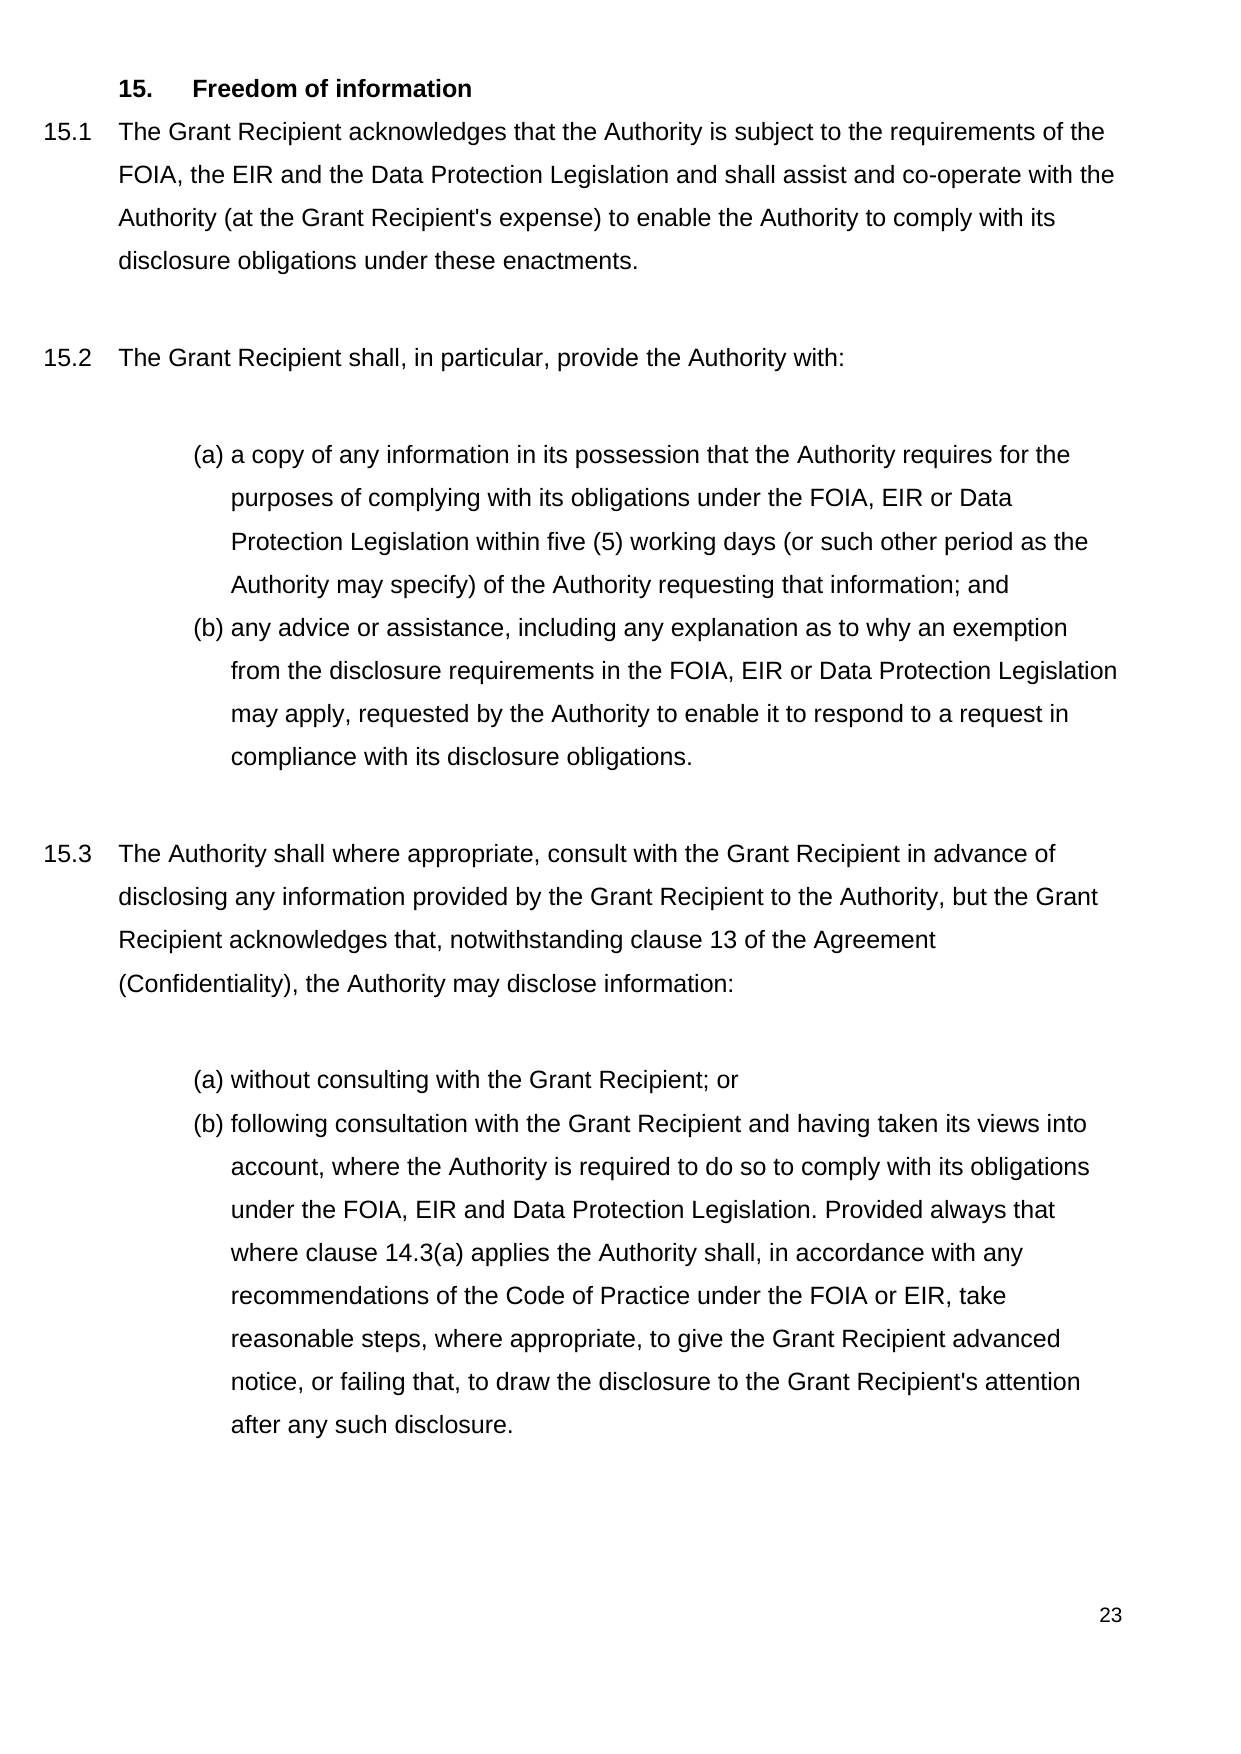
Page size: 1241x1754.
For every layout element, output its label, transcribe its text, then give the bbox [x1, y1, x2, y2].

list following consultation with the Grant Recipient and having taken its views into account, where the Authority is required to do so to comply with its obligations under the FOIA, EIR and Data Protection Legislation. Provided always that where clause 14.3(a) applies the Authority shall, in accordance with any recommendations of the Code of Practice under the FOIA or EIR, take reasonable steps, where appropriate, to give the Grant Recipient advanced notice, or failing that, to draw the disclosure to the Grant Recipient's attention after any such disclosure. [193, 1109, 1122, 1439]
list any advice or assistance, including any explanation as to why an exemption from the disclosure requirements in the FOIA, EIR or Data Protection Legislation may apply, requested by the Authority to enable it to respond to a request in compliance with its disclosure obligations. [193, 613, 1122, 771]
subtitle Freedom of information [118, 74, 1122, 103]
list The Grant Recipient shall, in particular, provide the Authority with: [43, 343, 1122, 372]
list The Authority shall where appropriate, consult with the Grant Recipient in advance of disclosing any information provided by the Grant Recipient to the Authority, but the Grant Recipient acknowledges that, notwithstanding clause 13 of the Agreement (Confidentiality), the Authority may disclose information: [43, 839, 1122, 997]
list without consulting with the Grant Recipient; or [193, 1066, 1122, 1094]
list a copy of any information in its possession that the Authority requires for the purposes of complying with its obligations under the FOIA, EIR or Data Protection Legislation within five (5) working days (or such other period as the Authority may specify) of the Authority requesting that information; and [193, 440, 1122, 598]
list The Grant Recipient acknowledges that the Authority is subject to the requirements of the FOIA, the EIR and the Data Protection Legislation and shall assist and co-operate with the Authority (at the Grant Recipient's expense) to enable the Authority to comply with its disclosure obligations under these enactments. [43, 117, 1122, 275]
